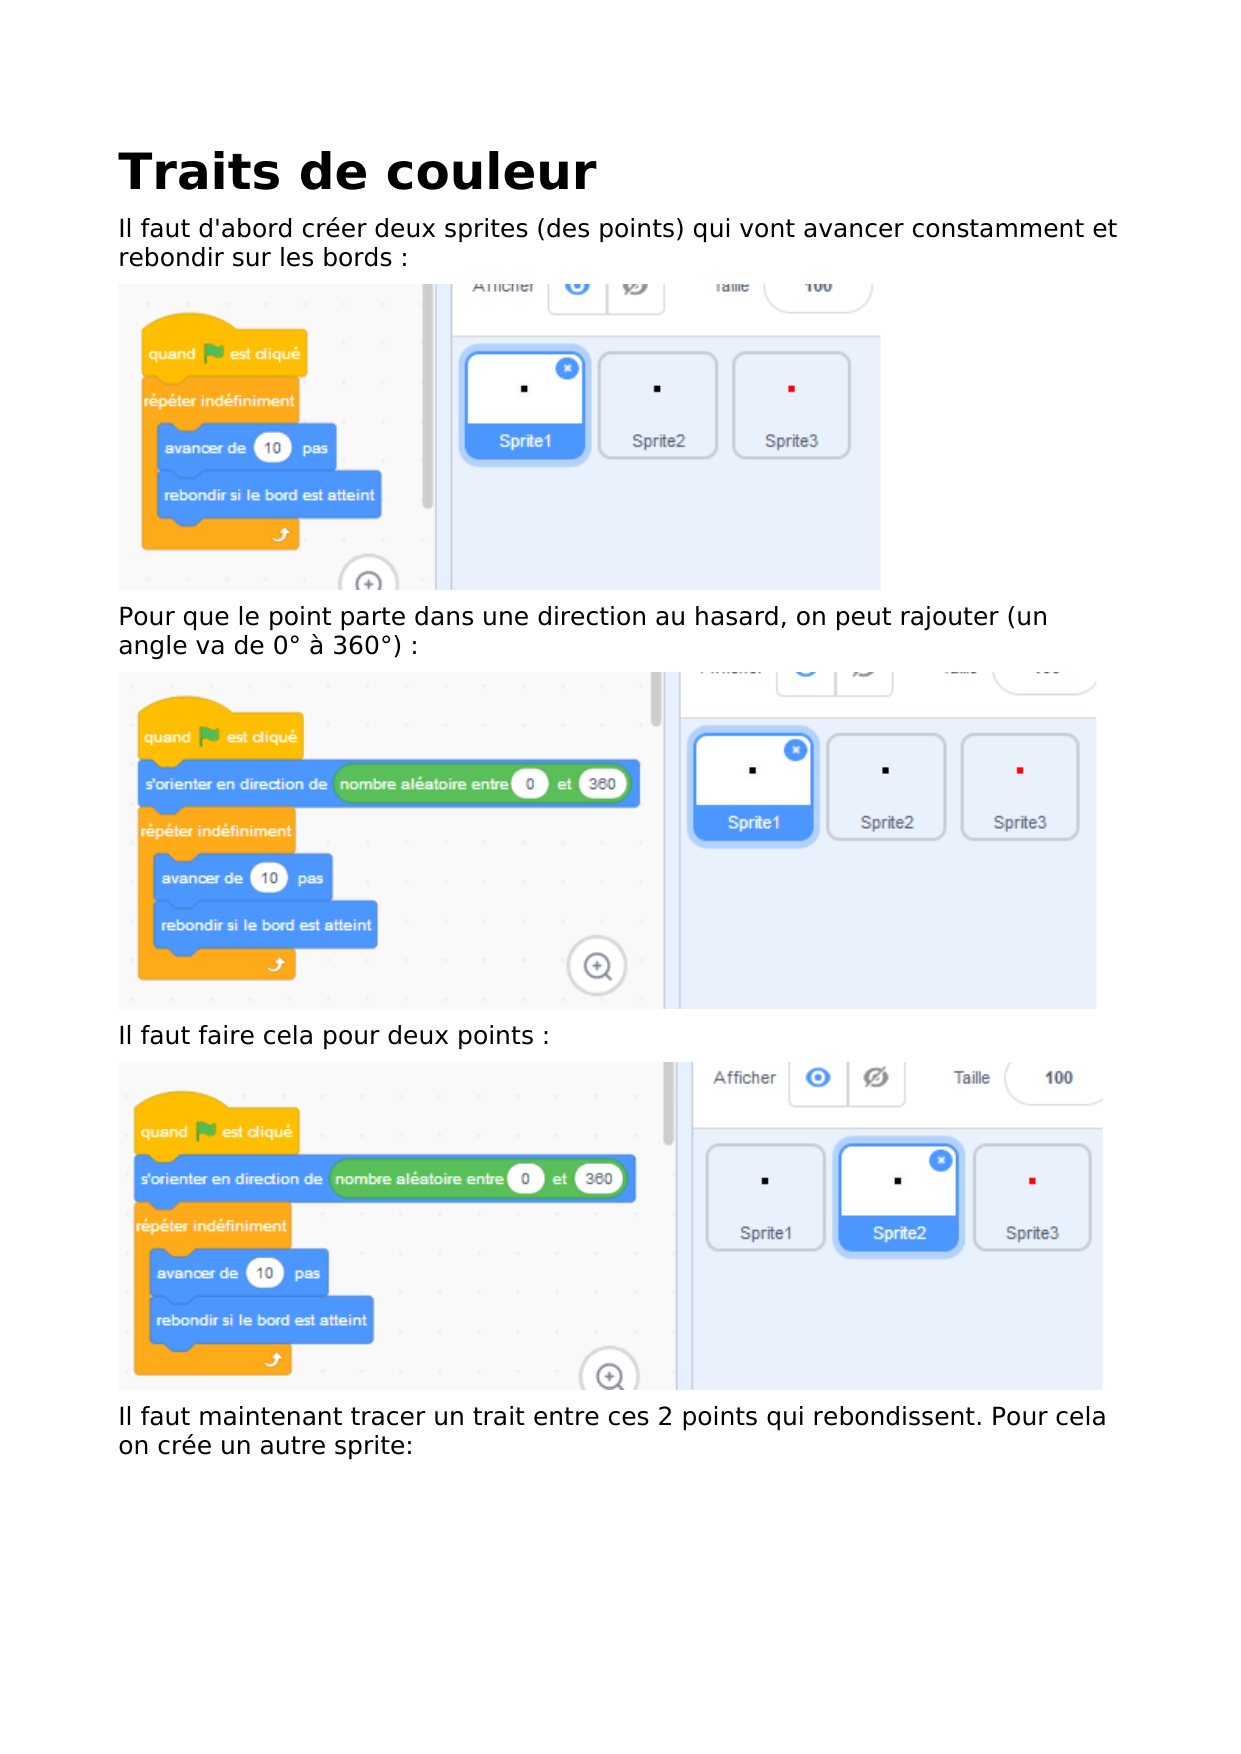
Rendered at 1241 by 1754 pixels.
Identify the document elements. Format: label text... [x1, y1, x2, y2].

text Il faut maintenant tracer un trait entre ces 2 points qui rebondissent. Pour cela on crée un autre sprite: [118, 1402, 1122, 1460]
text Il faut faire cela pour deux points : [118, 1021, 1122, 1050]
text Il faut d'abord créer deux sprites (des points) qui vont avancer constamment et rebondir sur les bords : [118, 214, 1122, 272]
picture [118, 1062, 1103, 1390]
picture [118, 284, 881, 590]
subtitle Traits de couleur [118, 143, 1122, 201]
text Pour que le point parte dans une direction au hasard, on peut rajouter (un angle va de 0° à 360°) : [118, 602, 1122, 660]
picture [118, 672, 1097, 1009]
